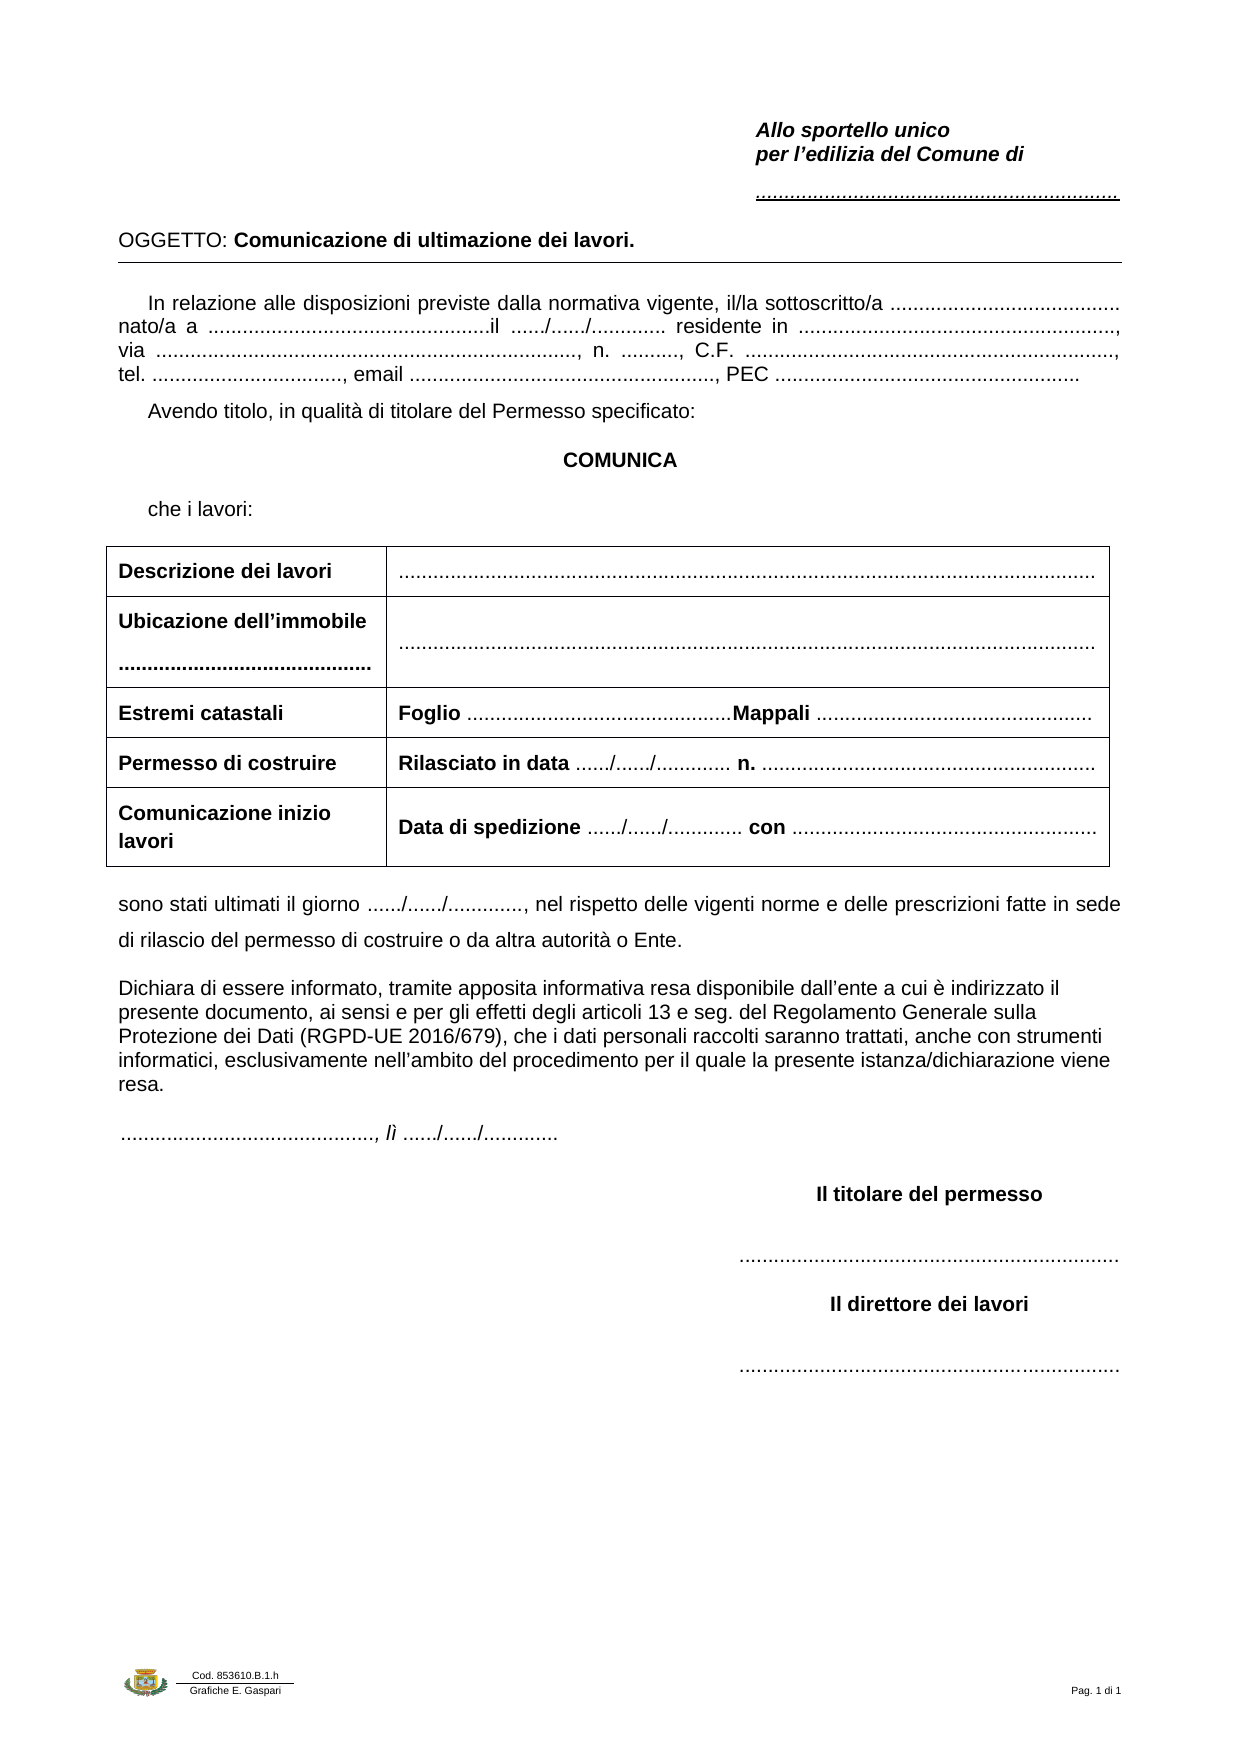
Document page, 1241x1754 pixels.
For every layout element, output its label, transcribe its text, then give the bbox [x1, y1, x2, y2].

table_cell Permesso di costruire [107, 738, 386, 787]
table_cell ......................................................................................................................... [387, 597, 1109, 687]
table_cell Ubicazione dell’immobile ............................................ [107, 597, 386, 687]
text ............................................, lì ....../....../............. [120, 1121, 1122, 1145]
text In relazione alle disposizioni previste dalla normativa vigente, il/la sottoscritto/a ........................................ nato/a a .................................................il ....../....../............. residente in ......................................................., via ........................................................................., n. .........., C.F. ................................................................, tel. ................................., email ....................................................., PEC ..................................................... [118, 290, 1122, 386]
table_cell Estremi catastali [107, 688, 386, 737]
text Il titolare del permesso [737, 1182, 1122, 1206]
text ............................................................... [756, 178, 1122, 202]
text che i lavori: [148, 497, 1122, 521]
text COMUNICA [118, 448, 1122, 472]
text Dichiara di essere informato, tramite apposita informativa resa disponibile dall’ente a cui è indirizzato il presente documento, ai sensi e per gli effetti degli articoli 13 e seg. del Regolamento Generale sulla Protezione dei Dati (RGPD-UE 2016/679), che i dati personali raccolti saranno trattati, anche con strumenti informatici, esclusivamente nell’ambito del procedimento per il quale la presente istanza/dichiarazione viene resa. [118, 976, 1122, 1096]
table_cell Data di spedizione ....../....../............. con ..................................................... [387, 788, 1109, 866]
text Allo sportello unico [756, 118, 1122, 142]
table_header Descrizione dei lavori [107, 547, 386, 596]
table_cell Comunicazione inizio lavori [107, 788, 386, 866]
table_header ......................................................................................................................... [387, 547, 1109, 596]
text Avendo titolo, in qualità di titolare del Permesso specificato: [118, 399, 1122, 423]
text .................................................................. [737, 1352, 1122, 1376]
table_cell Foglio ..............................................Mappali ................................................ [387, 688, 1109, 737]
text per l’edilizia del Comune di [756, 142, 1122, 166]
text .................................................................. [737, 1243, 1122, 1267]
subtitle Il direttore dei lavori [737, 1292, 1122, 1316]
text OGGETTO: Comunicazione di ultimazione dei lavori. [118, 227, 1122, 262]
picture [117, 1668, 174, 1697]
text sono stati ultimati il giorno ....../....../............., nel rispetto delle vigenti norme e delle prescrizioni fatte in sede di rilascio del permesso di costruire o da altra autorità o Ente. [118, 892, 1122, 951]
table_cell Rilasciato in data ....../....../............. n. .......................................................... [387, 738, 1109, 787]
